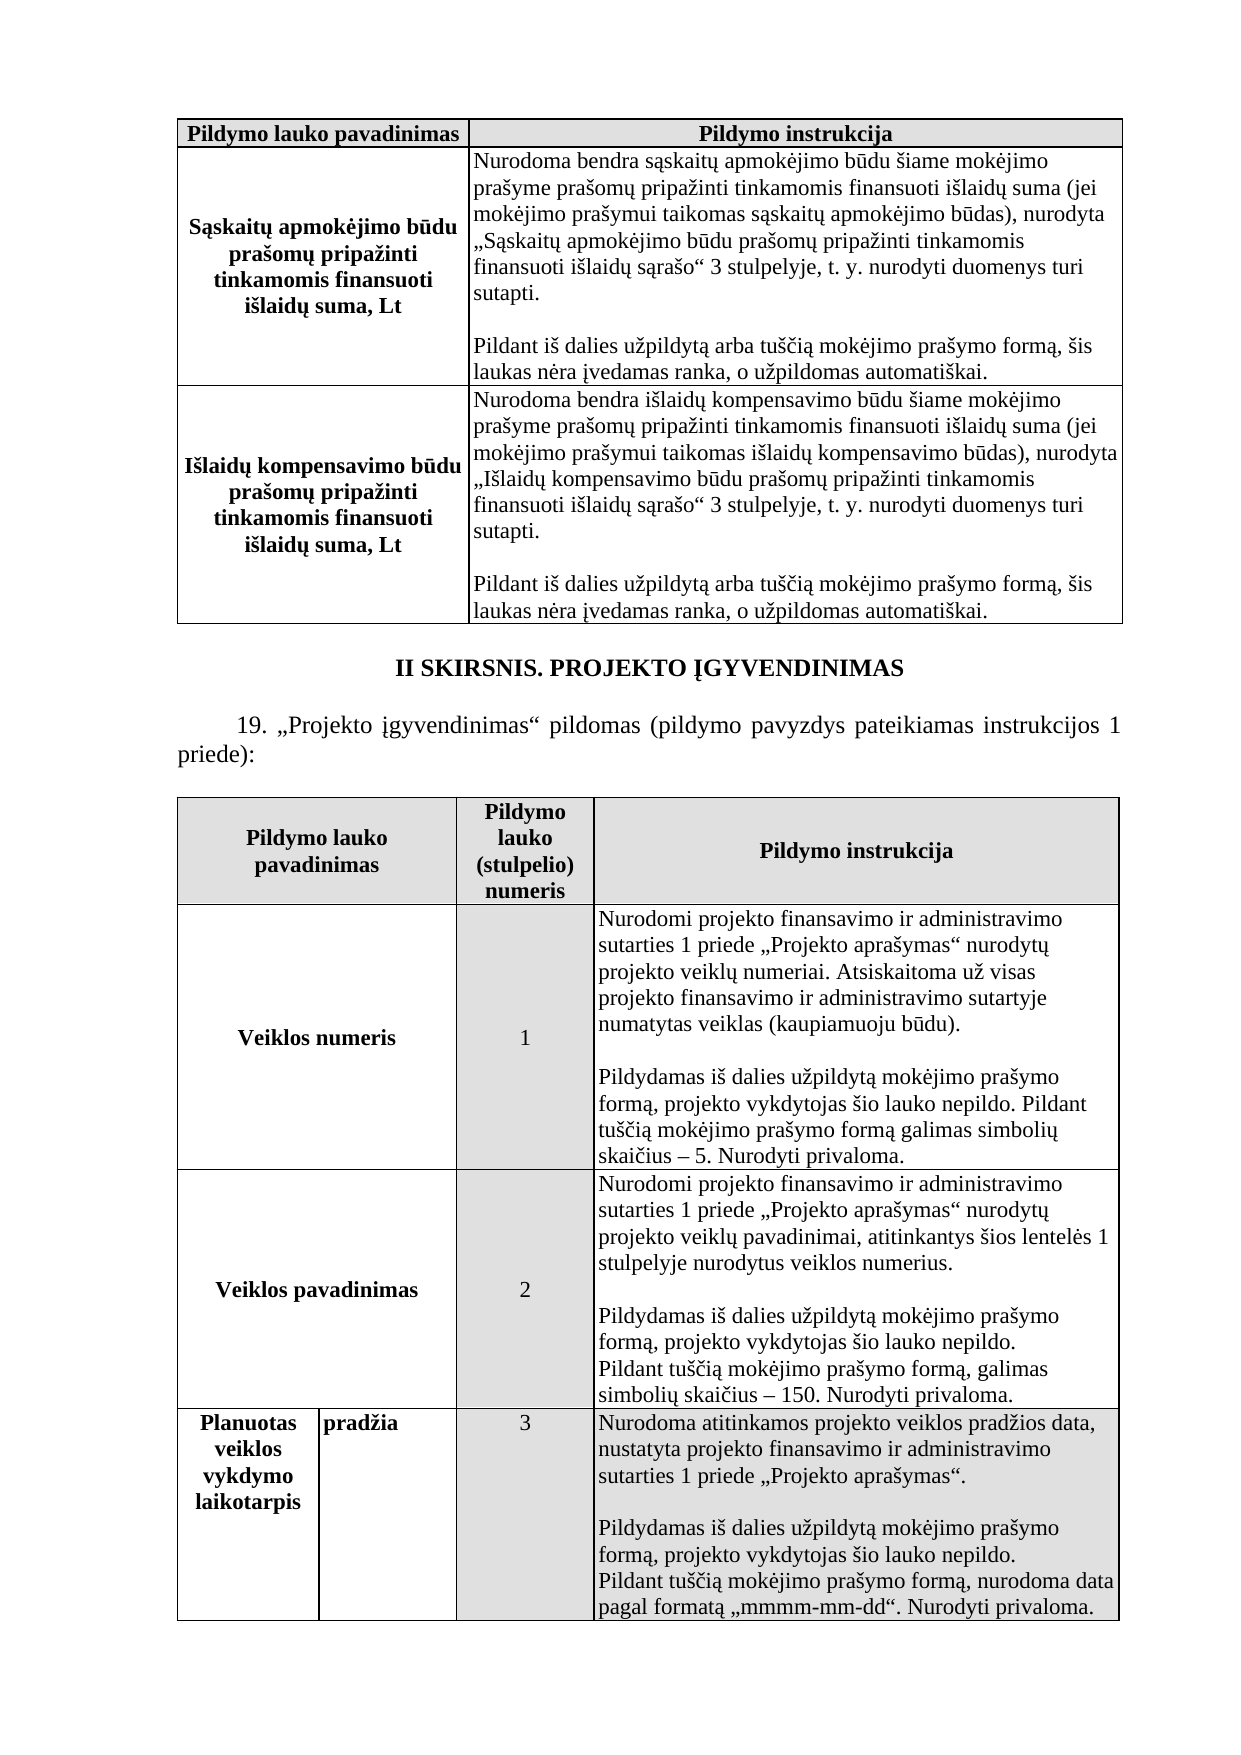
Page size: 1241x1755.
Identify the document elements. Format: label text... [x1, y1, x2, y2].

table_cell 2 [457, 1170, 593, 1407]
table_cell Veiklos numeris [178, 905, 456, 1169]
table_cell pradžia [320, 1409, 456, 1620]
table_cell Veiklos pavadinimas [178, 1170, 456, 1407]
text II SKIRSNIS. PROJEKTO ĮGYVENDINIMAS [177, 653, 1122, 682]
table_header Pildymo instrukcija [470, 120, 1122, 146]
table_header Pildymo instrukcija [595, 798, 1118, 903]
table_header Pildymo lauko (stulpelio) numeris [457, 798, 593, 903]
text 19. „Projekto įgyvendinimas“ pildomas (pildymo pavyzdys pateikiamas instrukcijos 1 priede): [177, 710, 1122, 768]
table_cell Nurodoma atitinkamos projekto veiklos pradžios data, nustatyta projekto finansavimo ir administravimo sutarties 1 priede „Projekto aprašymas“. Pildydamas iš dalies užpildytą mokėjimo prašymo formą, projekto vykdytojas šio lauko nepildo. Pildant tuščią mokėjimo prašymo formą, nurodoma data pagal formatą „mmmm-mm-dd“. Nurodyti privaloma. [595, 1409, 1118, 1620]
table_header Pildymo lauko pavadinimas [178, 798, 456, 903]
table_header Pildymo lauko pavadinimas [178, 120, 468, 146]
table_cell Sąskaitų apmokėjimo būdu prašomų pripažinti tinkamomis finansuoti išlaidų suma, Lt [178, 148, 468, 385]
table_cell Išlaidų kompensavimo būdu prašomų pripažinti tinkamomis finansuoti išlaidų suma, Lt [178, 386, 468, 623]
table_cell Planuotas veiklos vykdymo laikotarpis [178, 1409, 318, 1620]
table_cell 3 [457, 1409, 593, 1620]
table_cell 1 [457, 905, 593, 1169]
